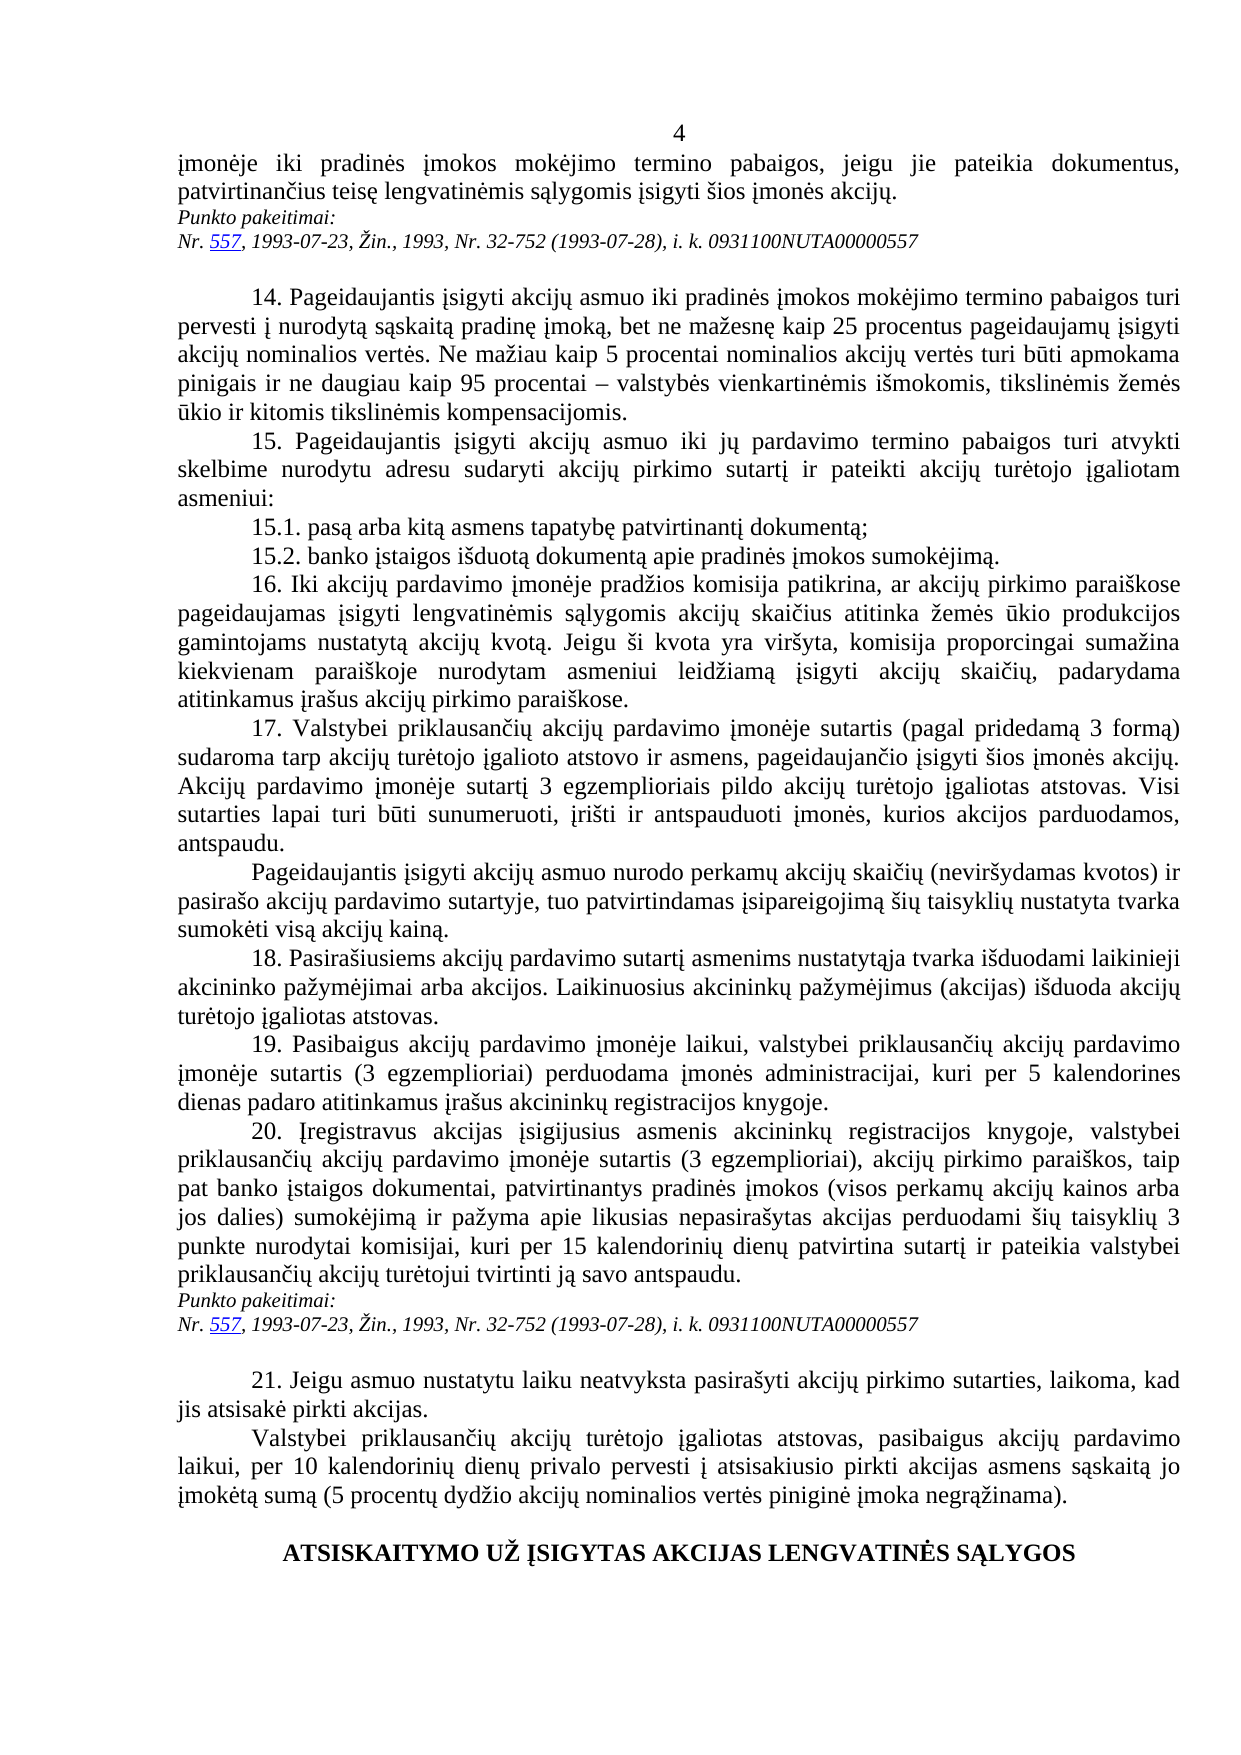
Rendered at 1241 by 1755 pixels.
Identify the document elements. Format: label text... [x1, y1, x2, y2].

text 20. Įregistravus akcijas įsigijusius asmenis akcininkų registracijos knygoje, valstybei priklausančių akcijų pardavimo įmonėje sutartis (3 egzemplioriai), akcijų pirkimo paraiškos, taip pat banko įstaigos dokumentai, patvirtinantys pradinės įmokos (visos perkamų akcijų kainos arba jos dalies) sumokėjimą ir pažyma apie likusias nepasirašytas akcijas perduodami šių taisyklių 3 punkte nurodytai komisijai, kuri per 15 kalendorinių dienų patvirtina sutartį ir pateikia valstybei priklausančių akcijų turėtojui tvirtinti ją savo antspaudu. [177, 1116, 1181, 1288]
text 16. Iki akcijų pardavimo įmonėje pradžios komisija patikrina, ar akcijų pirkimo paraiškose pageidaujamas įsigyti lengvatinėmis sąlygomis akcijų skaičius atitinka žemės ūkio produkcijos gamintojams nustatytą akcijų kvotą. Jeigu ši kvota yra viršyta, komisija proporcingai sumažina kiekvienam paraiškoje nurodytam asmeniui leidžiamą įsigyti akcijų skaičių, padarydama atitinkamus įrašus akcijų pirkimo paraiškose. [177, 569, 1181, 713]
text 14. Pageidaujantis įsigyti akcijų asmuo iki pradinės įmokos mokėjimo termino pabaigos turi pervesti į nurodytą sąskaitą pradinę įmoką, bet ne mažesnę kaip 25 procentus pageidaujamų įsigyti akcijų nominalios vertės. Ne mažiau kaip 5 procentai nominalios akcijų vertės turi būti apmokama pinigais ir ne daugiau kaip 95 procentai – valstybės vienkartinėmis išmokomis, tikslinėmis žemės ūkio ir kitomis tikslinėmis kompensacijomis. [177, 282, 1181, 426]
text 21. Jeigu asmuo nustatytu laiku neatvyksta pasirašyti akcijų pirkimo sutarties, laikoma, kad jis atsisakė pirkti akcijas. [177, 1365, 1181, 1423]
text Punkto pakeitimai: [177, 1288, 1181, 1312]
text 15. Pageidaujantis įsigyti akcijų asmuo iki jų pardavimo termino pabaigos turi atvykti skelbime nurodytu adresu sudaryti akcijų pirkimo sutartį ir pateikti akcijų turėtojo įgaliotam asmeniui: [177, 426, 1181, 512]
text 17. Valstybei priklausančių akcijų pardavimo įmonėje sutartis (pagal pridedamą 3 formą) sudaroma tarp akcijų turėtojo įgalioto atstovo ir asmens, pageidaujančio įsigyti šios įmonės akcijų. Akcijų pardavimo įmonėje sutartį 3 egzemplioriais pildo akcijų turėtojo įgaliotas atstovas. Visi sutarties lapai turi būti sunumeruoti, įrišti ir antspauduoti įmonės, kurios akcijos parduodamos, antspaudu. [177, 713, 1181, 857]
text Nr. 557, 1993-07-23, Žin., 1993, Nr. 32-752 (1993-07-28), i. k. 0931100NUTA00000557 [177, 229, 1181, 253]
text 15.2. banko įstaigos išduotą dokumentą apie pradinės įmokos sumokėjimą. [177, 541, 1181, 569]
text 19. Pasibaigus akcijų pardavimo įmonėje laikui, valstybei priklausančių akcijų pardavimo įmonėje sutartis (3 egzemplioriai) perduodama įmonės administracijai, kuri per 5 kalendorines dienas padaro atitinkamus įrašus akcininkų registracijos knygoje. [177, 1029, 1181, 1116]
text Punkto pakeitimai: [177, 205, 1181, 229]
text įmonėje iki pradinės įmokos mokėjimo termino pabaigos, jeigu jie pateikia dokumentus, patvirtinančius teisę lengvatinėmis sąlygomis įsigyti šios įmonės akcijų. [177, 148, 1181, 205]
text Nr. 557, 1993-07-23, Žin., 1993, Nr. 32-752 (1993-07-28), i. k. 0931100NUTA00000557 [177, 1312, 1181, 1336]
text 18. Pasirašiusiems akcijų pardavimo sutartį asmenims nustatytąja tvarka išduodami laikinieji akcininko pažymėjimai arba akcijos. Laikinuosius akcininkų pažymėjimus (akcijas) išduoda akcijų turėtojo įgaliotas atstovas. [177, 943, 1181, 1029]
text Atsiskaitymo už įsigytas akcijas lengvatinės sąlygos [177, 1538, 1181, 1566]
text Valstybei priklausančių akcijų turėtojo įgaliotas atstovas, pasibaigus akcijų pardavimo laikui, per 10 kalendorinių dienų privalo pervesti į atsisakiusio pirkti akcijas asmens sąskaitą jo įmokėtą sumą (5 procentų dydžio akcijų nominalios vertės piniginė įmoka negrąžinama). [177, 1423, 1181, 1509]
text Pageidaujantis įsigyti akcijų asmuo nurodo perkamų akcijų skaičių (neviršydamas kvotos) ir pasirašo akcijų pardavimo sutartyje, tuo patvirtindamas įsipareigojimą šių taisyklių nustatyta tvarka sumokėti visą akcijų kainą. [177, 857, 1181, 943]
text 15.1. pasą arba kitą asmens tapatybę patvirtinantį dokumentą; [177, 512, 1181, 541]
